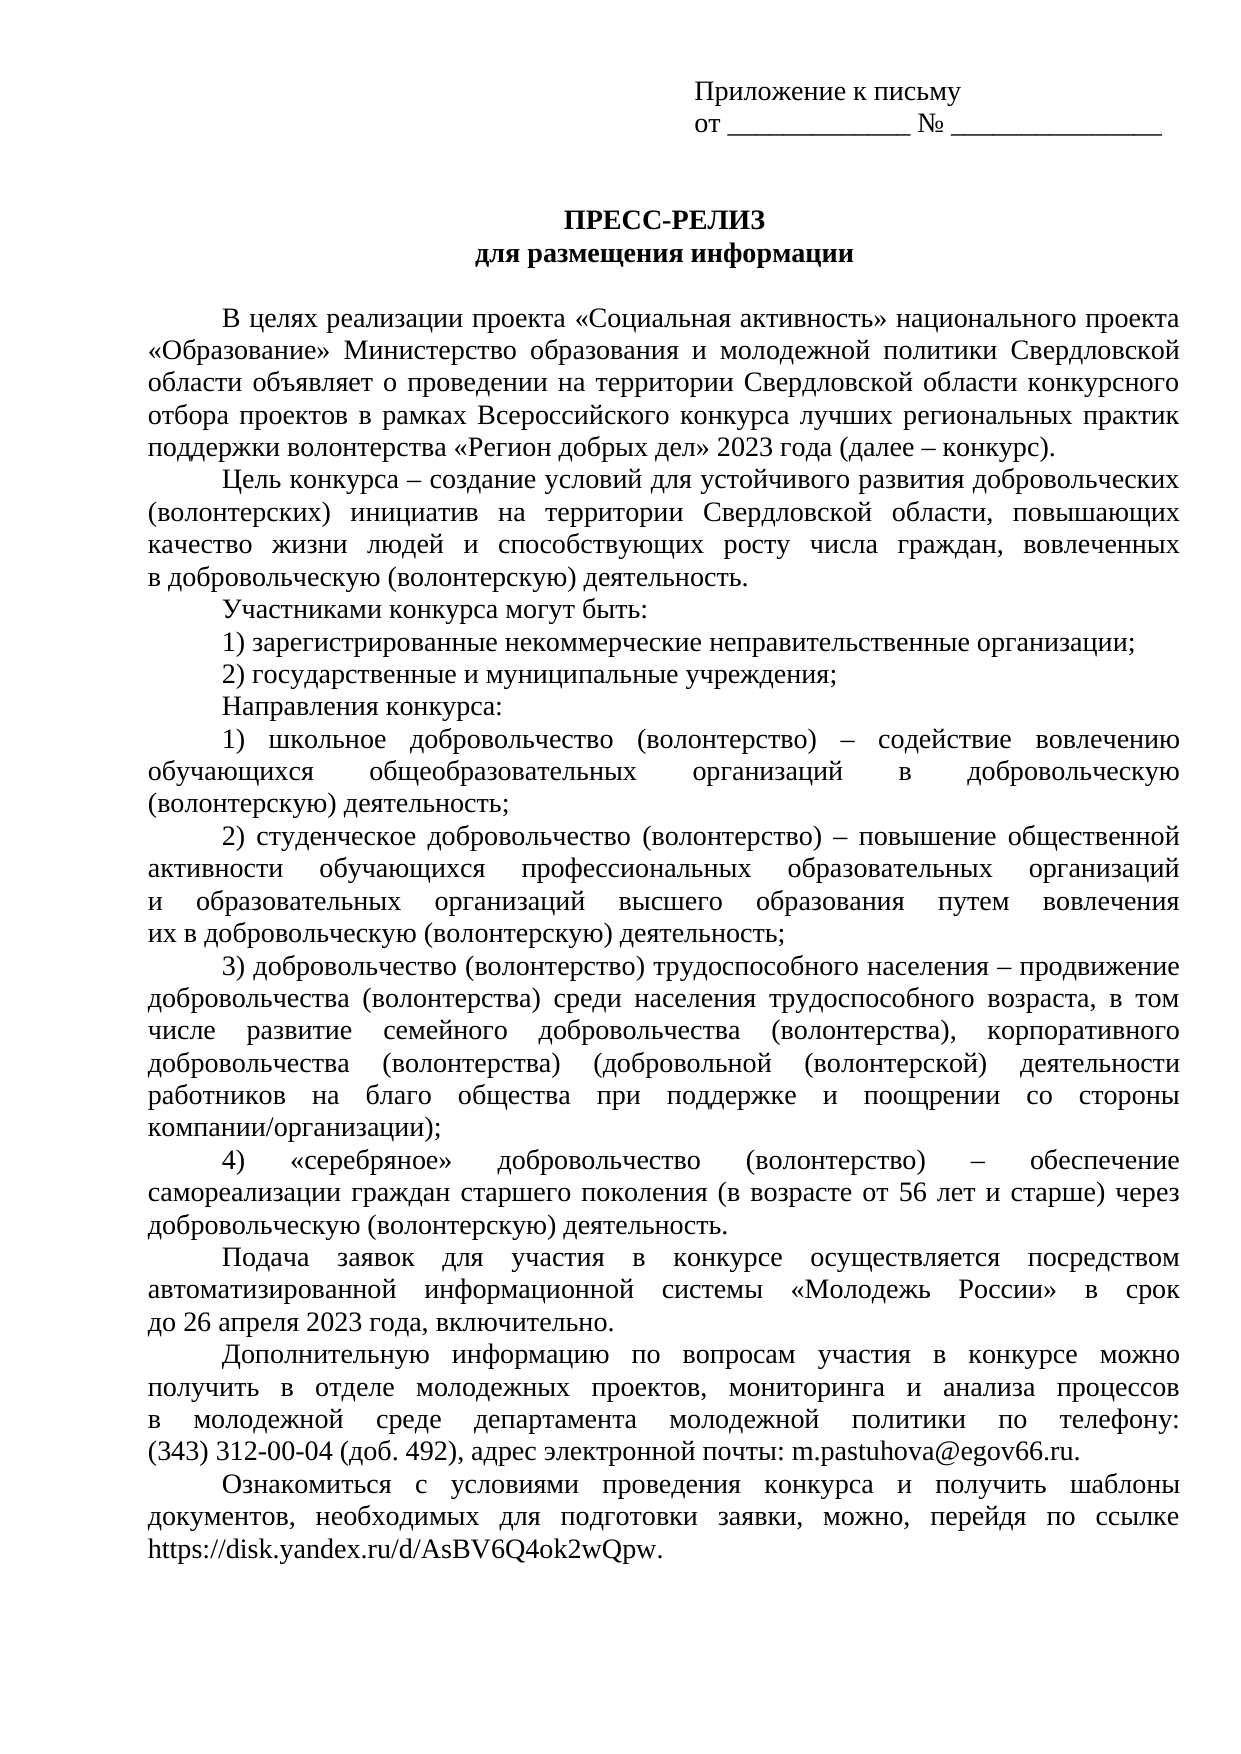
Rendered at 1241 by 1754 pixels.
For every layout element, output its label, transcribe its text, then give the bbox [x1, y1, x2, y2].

text ПРЕСС-РЕЛИЗ [148, 203, 1181, 236]
text 2) студенческое добровольчество (волонтерство) – повышение общественной активности обучающихся профессиональных образовательных организаций и образовательных организаций высшего образования путем вовлечения их в добровольческую (волонтерскую) деятельность; [148, 819, 1181, 948]
text В целях реализации проекта «Социальная активность» национального проекта «Образование» Министерство образования и молодежной политики Свердловской области объявляет о проведении на территории Свердловской области конкурсного отбора проектов в рамках Всероссийского конкурса лучших региональных практик поддержки волонтерства «Регион добрых дел» 2023 года (далее – конкурс). [148, 301, 1181, 463]
text 1) школьное добровольчество (волонтерство) – содействие вовлечению обучающихся общеобразовательных организаций в добровольческую (волонтерскую) деятельность; [148, 722, 1181, 819]
text Подача заявок для участия в конкурсе осуществляется посредством автоматизированной информационной системы «Молодежь России» в срок до 26 апреля 2023 года, включительно. [148, 1240, 1181, 1337]
text 2) государственные и муниципальные учреждения; [148, 657, 1181, 689]
text для размещения информации [148, 236, 1181, 268]
text 4) «серебряное» добровольчество (волонтерство) – обеспечение самореализации граждан старшего поколения (в возрасте от 56 лет и старше) через добровольческую (волонтерскую) деятельность. [148, 1143, 1181, 1240]
text Приложение к письму [694, 74, 1181, 106]
text Участниками конкурса могут быть: [148, 592, 1181, 624]
text 1) зарегистрированные некоммерческие неправительственные организации; [148, 624, 1181, 657]
text Цель конкурса – создание условий для устойчивого развития добровольческих (волонтерских) инициатив на территории Свердловской области, повышающих качество жизни людей и способствующих росту числа граждан, вовлеченных в добровольческую (волонтерскую) деятельность. [148, 463, 1181, 592]
text Ознакомиться с условиями проведения конкурса и получить шаблоны документов, необходимых для подготовки заявки, можно, перейдя по ссылке https://disk.yandex.ru/d/AsBV6Q4ok2wQpw. [148, 1467, 1181, 1564]
text от _____________ № _______________ [694, 106, 1181, 139]
text Направления конкурса: [148, 689, 1181, 722]
text Дополнительную информацию по вопросам участия в конкурсе можно получить в отделе молодежных проектов, мониторинга и анализа процессов в молодежной среде департамента молодежной политики по телефону: (343) 312-00-04 (доб. 492), адрес электронной почты: m.pastuhova@egov66.ru. [148, 1337, 1181, 1467]
text 3) добровольчество (волонтерство) трудоспособного населения – продвижение добровольчества (волонтерства) среди населения трудоспособного возраста, в том числе развитие семейного добровольчества (волонтерства), корпоративного добровольчества (волонтерства) (добровольной (волонтерской) деятельности работников на благо общества при поддержке и поощрении со стороны компании/организации); [148, 948, 1181, 1143]
